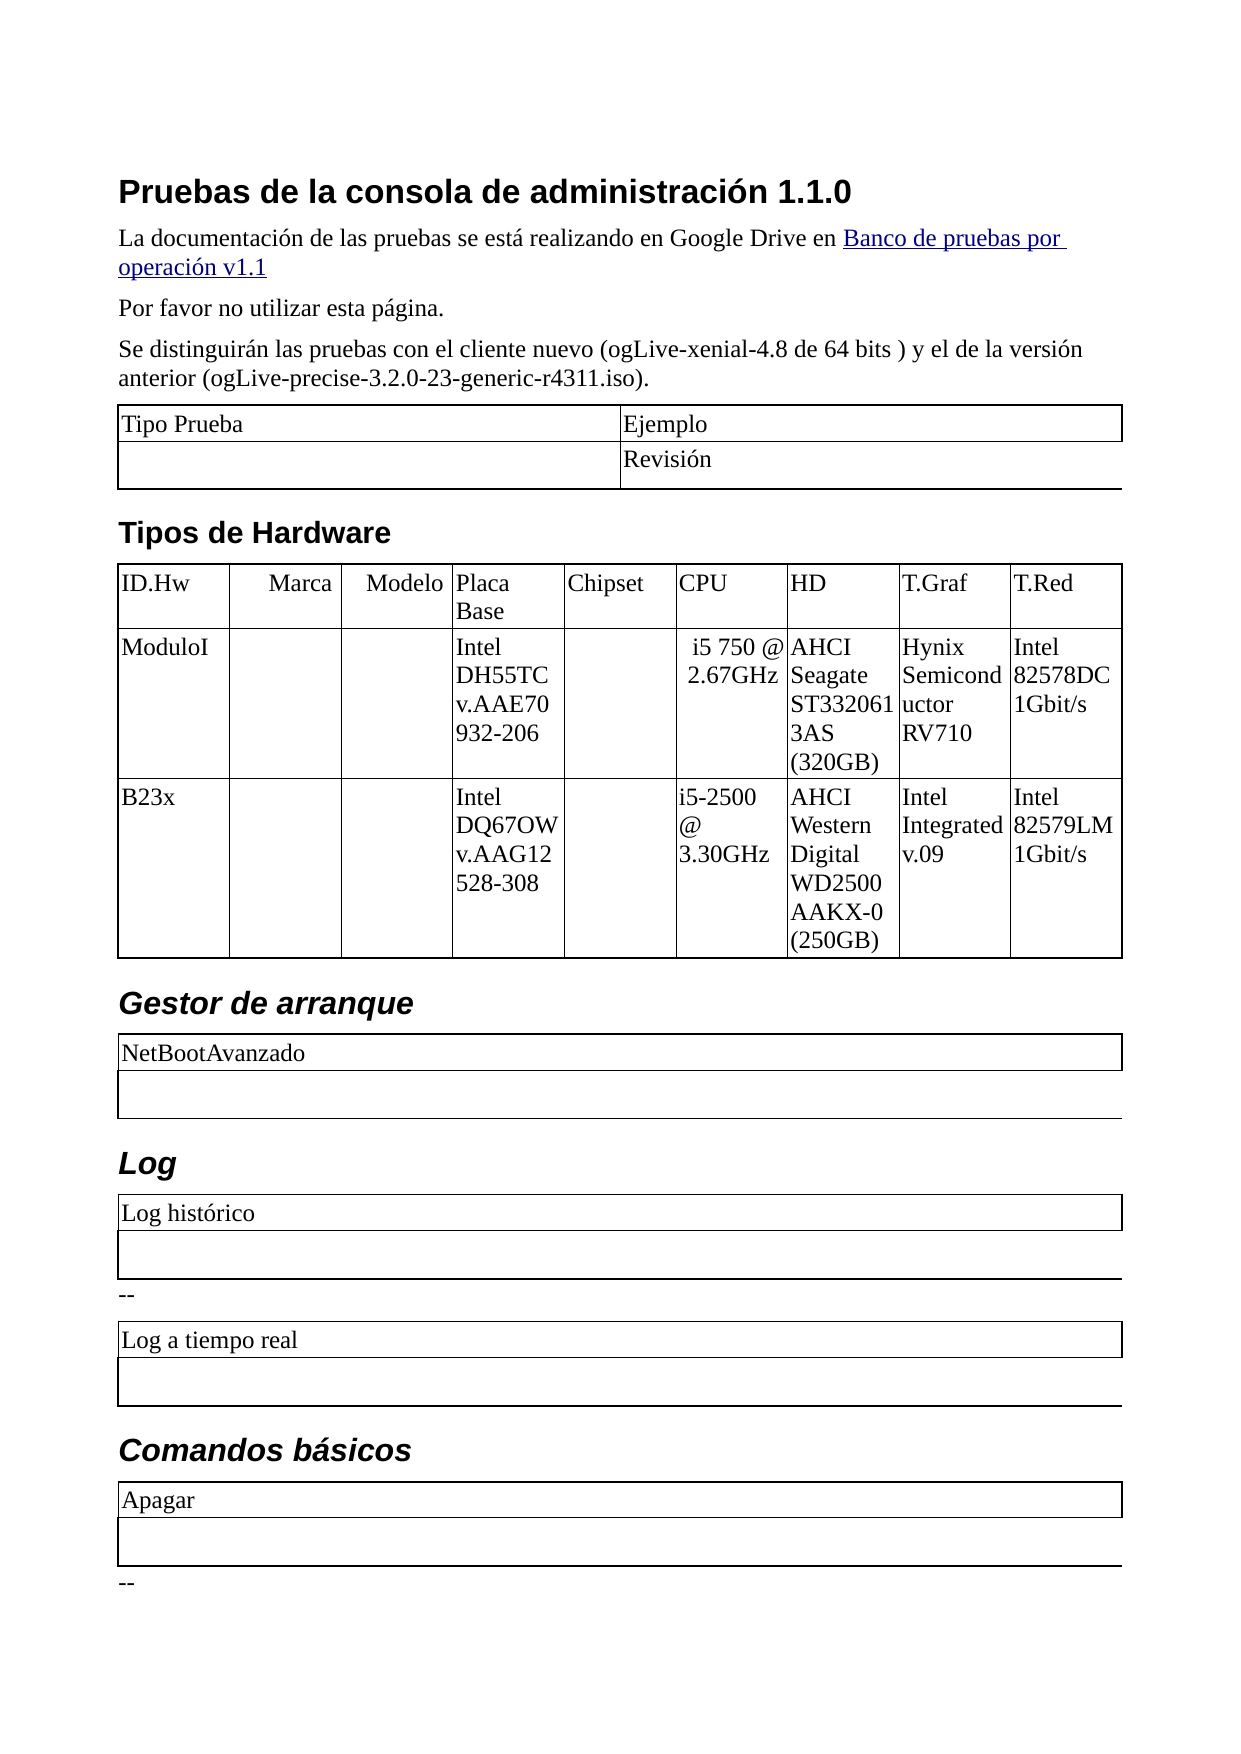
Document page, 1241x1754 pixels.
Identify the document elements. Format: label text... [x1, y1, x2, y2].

table_cell Intel DH55TC v.AAE70932-206 [453, 629, 564, 778]
table_cell [230, 629, 341, 778]
table_cell Revisión [621, 442, 1122, 488]
table_cell [565, 779, 676, 957]
table_header Log a tiempo real [119, 1322, 1121, 1357]
table_header Ejemplo [621, 406, 1121, 441]
table_cell AHCI Seagate ST3320613AS (320GB) [788, 629, 899, 778]
table_cell [119, 1518, 1122, 1565]
table_cell i5-2500 @ 3.30GHz [677, 779, 787, 957]
table_cell [119, 1071, 1122, 1117]
table_cell Intel DQ67OW v.AAG12528-308 [453, 779, 564, 957]
table_cell Intel 82579LM 1Gbit/s [1011, 779, 1121, 957]
table_header CPU [677, 565, 787, 628]
text Por favor no utilizar esta página. [118, 293, 1122, 322]
table_cell Intel Integrated v.09 [900, 779, 1010, 957]
table_cell [119, 442, 620, 488]
table_cell [342, 779, 452, 957]
table_header Placa Base [453, 565, 564, 628]
table_header ID.Hw [119, 565, 229, 628]
table_cell i5 750 @ 2.67GHz [677, 629, 787, 778]
text Se distinguirán las pruebas con el cliente nuevo (ogLive-xenial-4.8 de 64 bits ) y el de la versión anterior (ogLive-precise-3.2.0-23-generic-r4311.iso). [118, 334, 1122, 392]
table_cell B23x [119, 779, 229, 957]
text -- [118, 1567, 1122, 1595]
subtitle Comandos básicos [118, 1431, 1122, 1468]
table_cell [565, 629, 676, 778]
table_header T.Red [1011, 565, 1121, 628]
table_header NetBootAvanzado [119, 1035, 1121, 1070]
subtitle Log [118, 1144, 1122, 1181]
subtitle Tipos de Hardware [118, 515, 1122, 550]
table_cell [342, 629, 452, 778]
table_header Marca [230, 565, 341, 628]
table_cell [230, 779, 341, 957]
table_cell Intel 82578DC 1Gbit/s [1011, 629, 1121, 778]
table_header Tipo Prueba [119, 406, 620, 441]
table_header Log histórico [119, 1195, 1121, 1230]
table_cell AHCI Western Digital WD2500AAKX-0 (250GB) [788, 779, 899, 957]
subtitle Pruebas de la consola de administración 1.1.0 [118, 172, 1122, 211]
table_cell [119, 1231, 1122, 1278]
table_cell [119, 1358, 1122, 1405]
table_header Modelo [342, 565, 452, 628]
table_cell Hynix Semiconductor RV710 [900, 629, 1010, 778]
text -- [118, 1280, 1122, 1308]
text La documentación de las pruebas se está realizando en Google Drive en ​Banco de pruebas por operación v1.1 [118, 223, 1122, 281]
table_header T.Graf [900, 565, 1010, 628]
table_header Apagar [119, 1483, 1121, 1517]
table_cell ModuloI [119, 629, 229, 778]
table_header Chipset [565, 565, 676, 628]
table_header HD [788, 565, 899, 628]
subtitle Gestor de arranque [118, 984, 1122, 1021]
